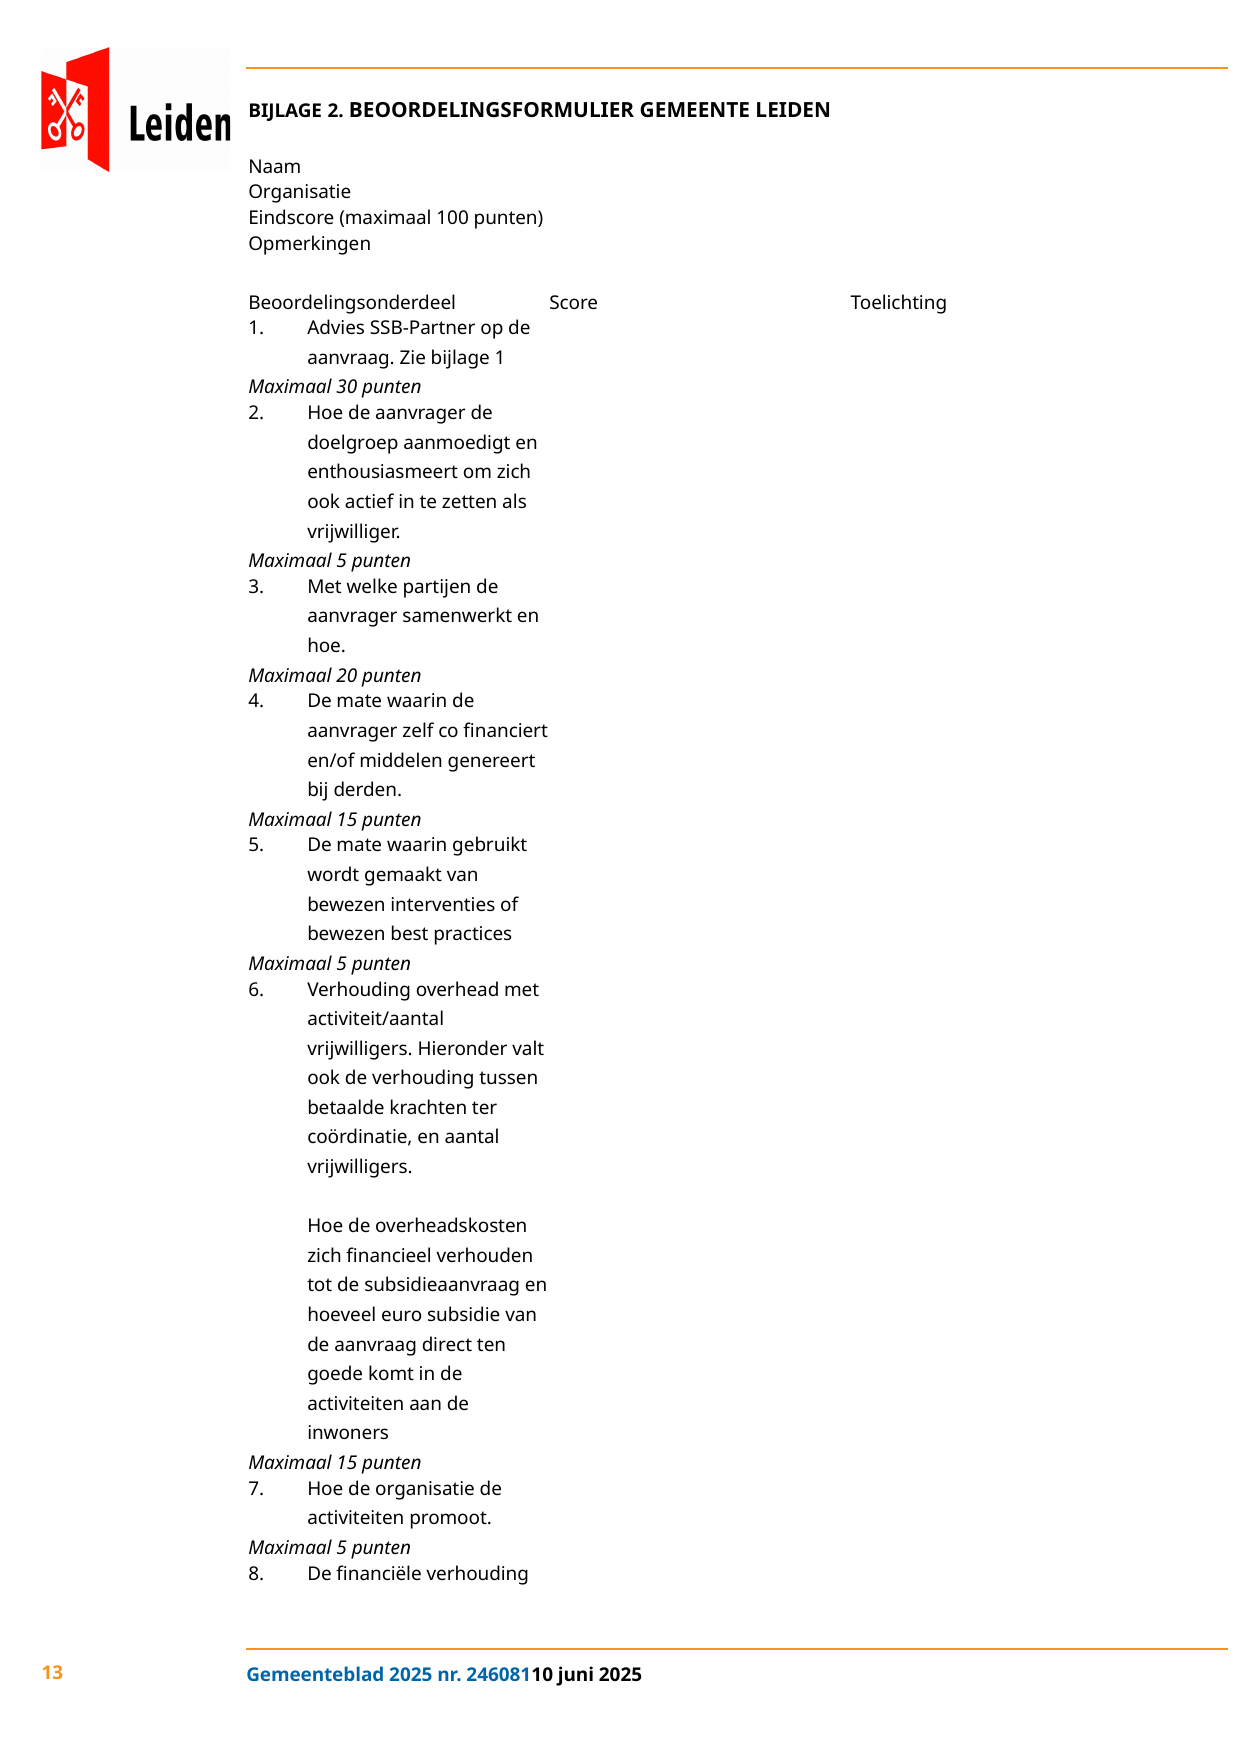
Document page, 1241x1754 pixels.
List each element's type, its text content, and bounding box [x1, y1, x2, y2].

table_header Toelichting [850, 289, 1152, 314]
table_cell [850, 573, 1152, 688]
table_cell [700, 179, 1152, 204]
table_header [700, 153, 1152, 179]
table_header Beoordelingsonderdeel [248, 289, 549, 314]
table_cell [850, 400, 1152, 573]
table_header Naam [248, 153, 700, 179]
table_cell [700, 230, 1152, 256]
table_cell [549, 832, 850, 976]
table_cell [549, 1475, 850, 1560]
text BIJLAGE 2. BEOORDELINGSFORMULIER GEMEENTE LEIDEN [248, 95, 1152, 123]
table_cell [549, 1560, 850, 1585]
table_cell Advies SSB-Partner op de aanvraag. Zie bijlage 1 Maximaal 30 punten [248, 315, 549, 399]
table_cell De mate waarin de aanvrager zelf co financiert en/of middelen genereert bij derden. Maximaal 15 punten [248, 688, 549, 832]
table_cell [549, 976, 850, 1475]
table_cell Hoe de organisatie de activiteiten promoot. Maximaal 5 punten [248, 1475, 549, 1560]
table_cell Hoe de aanvrager de doelgroep aanmoedigt en enthousiasmeert om zich ook actief in te zetten als vrijwilliger. Maximaal 5 punten [248, 400, 549, 573]
picture [41, 47, 231, 172]
table_cell De mate waarin gebruikt wordt gemaakt van bewezen interventies of bewezen best practices Maximaal 5 punten [248, 832, 549, 976]
table_cell [549, 315, 850, 399]
table_cell [850, 688, 1152, 832]
table_cell Eindscore (maximaal 100 punten) [248, 205, 700, 230]
table_cell [850, 832, 1152, 976]
table_cell [850, 976, 1152, 1475]
table_header Score [549, 289, 850, 314]
table_cell Opmerkingen [248, 230, 700, 256]
table_cell [549, 400, 850, 573]
table_cell [549, 573, 850, 688]
table_cell [850, 315, 1152, 399]
table_cell [549, 688, 850, 832]
table_cell De financiële verhouding [248, 1560, 549, 1585]
table_cell Verhouding overhead met activiteit/aantal vrijwilligers. Hieronder valt ook de verhouding tussen betaalde krachten ter coördinatie, en aantal vrijwilligers. Hoe de overheadskosten zich financieel verhouden tot de subsidieaanvraag en hoeveel euro subsidie van de aanvraag direct ten goede komt in de activiteiten aan de inwoners Maximaal 15 punten [248, 976, 549, 1475]
table_cell [850, 1560, 1152, 1585]
table_cell Organisatie [248, 179, 700, 204]
table_cell [700, 205, 1152, 230]
table_cell [850, 1475, 1152, 1560]
table_cell Met welke partijen de aanvrager samenwerkt en hoe. Maximaal 20 punten [248, 573, 549, 688]
